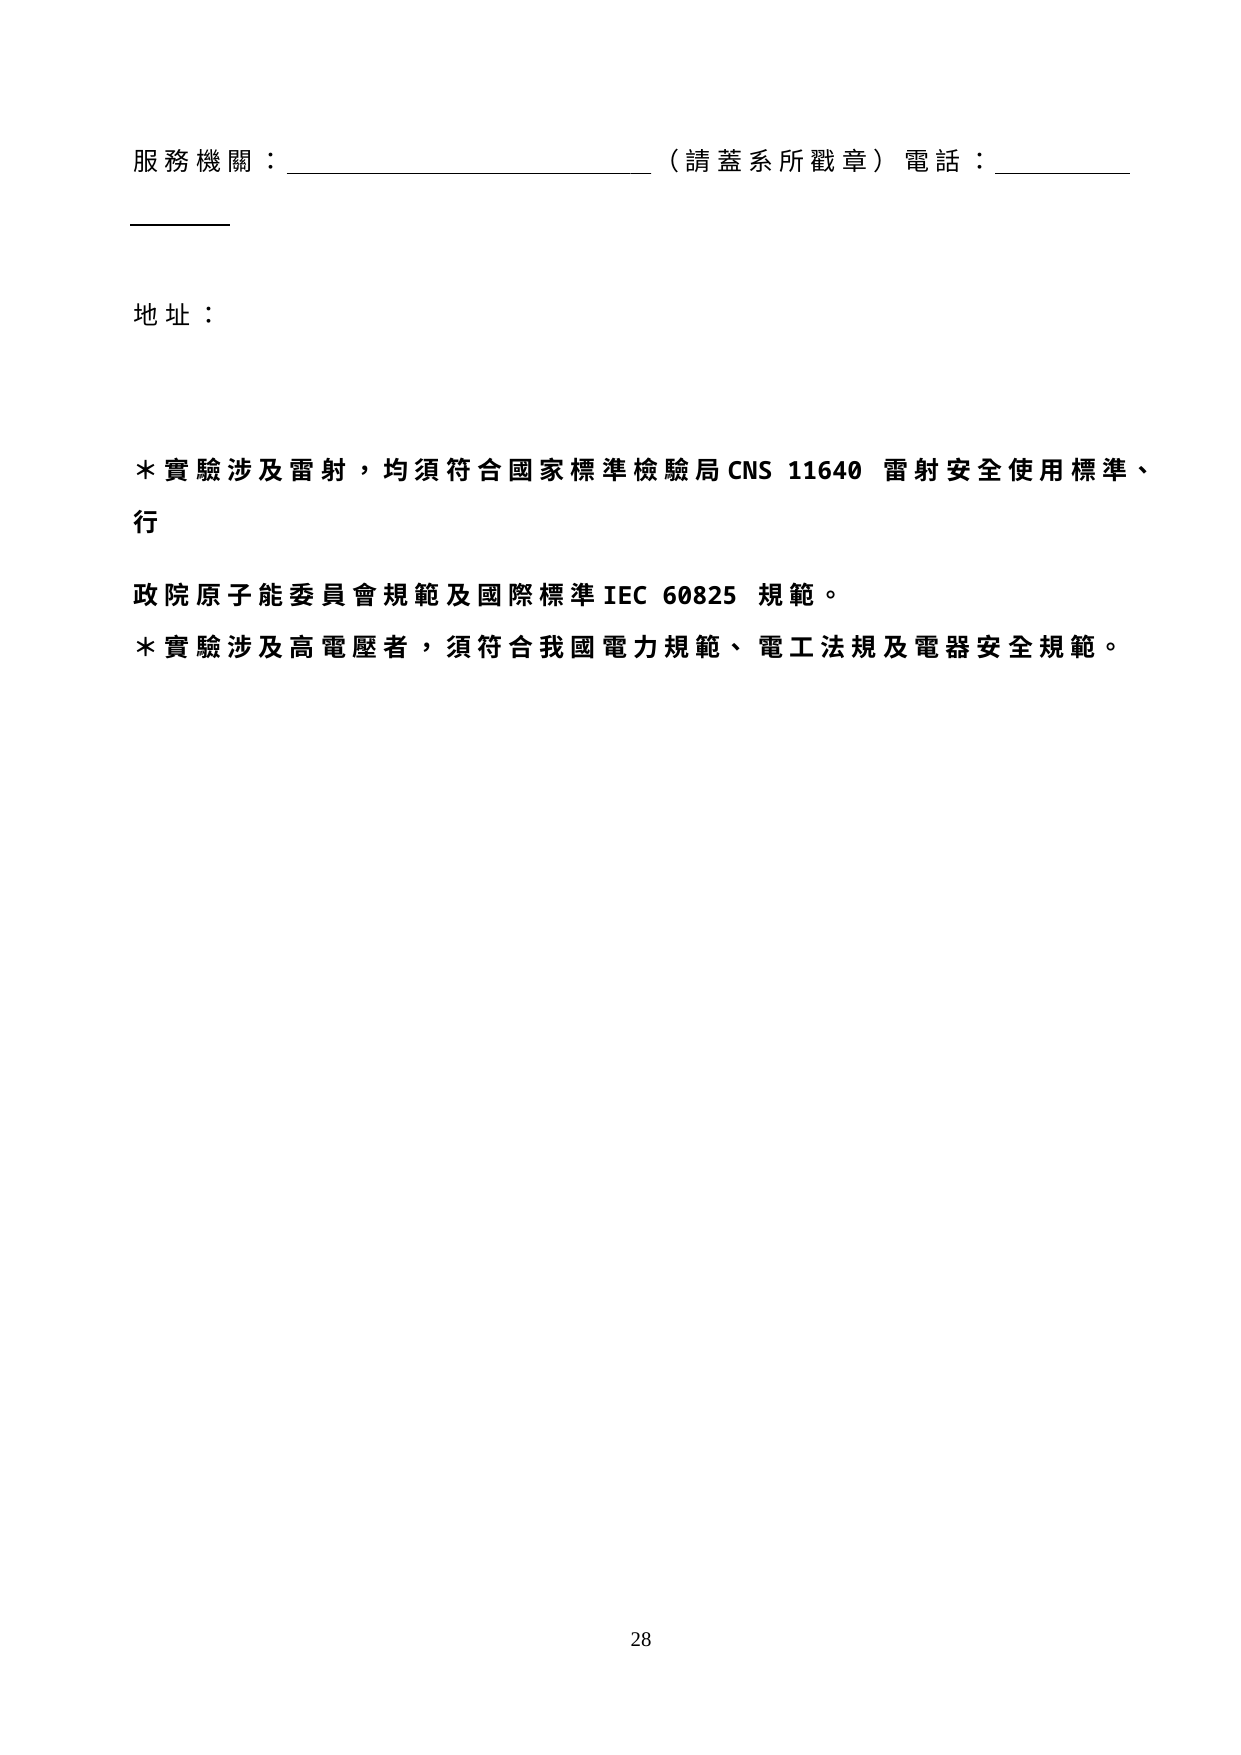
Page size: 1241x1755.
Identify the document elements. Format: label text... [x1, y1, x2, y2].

text 服務機關： （請蓋系所戳章）電話： [130, 108, 1151, 233]
text 地址： [130, 272, 1151, 334]
text ＊實驗涉及雷射，均須符合國家標準檢驗局CNS 11640 雷射安全使用標準、行 [130, 417, 1151, 542]
text ＊實驗涉及高電壓者，須符合我國電力規範、電工法規及電器安全規範。 [130, 604, 1151, 667]
text 政院原子能委員會規範及國際標準IEC 60825 規範。 [130, 542, 1151, 604]
